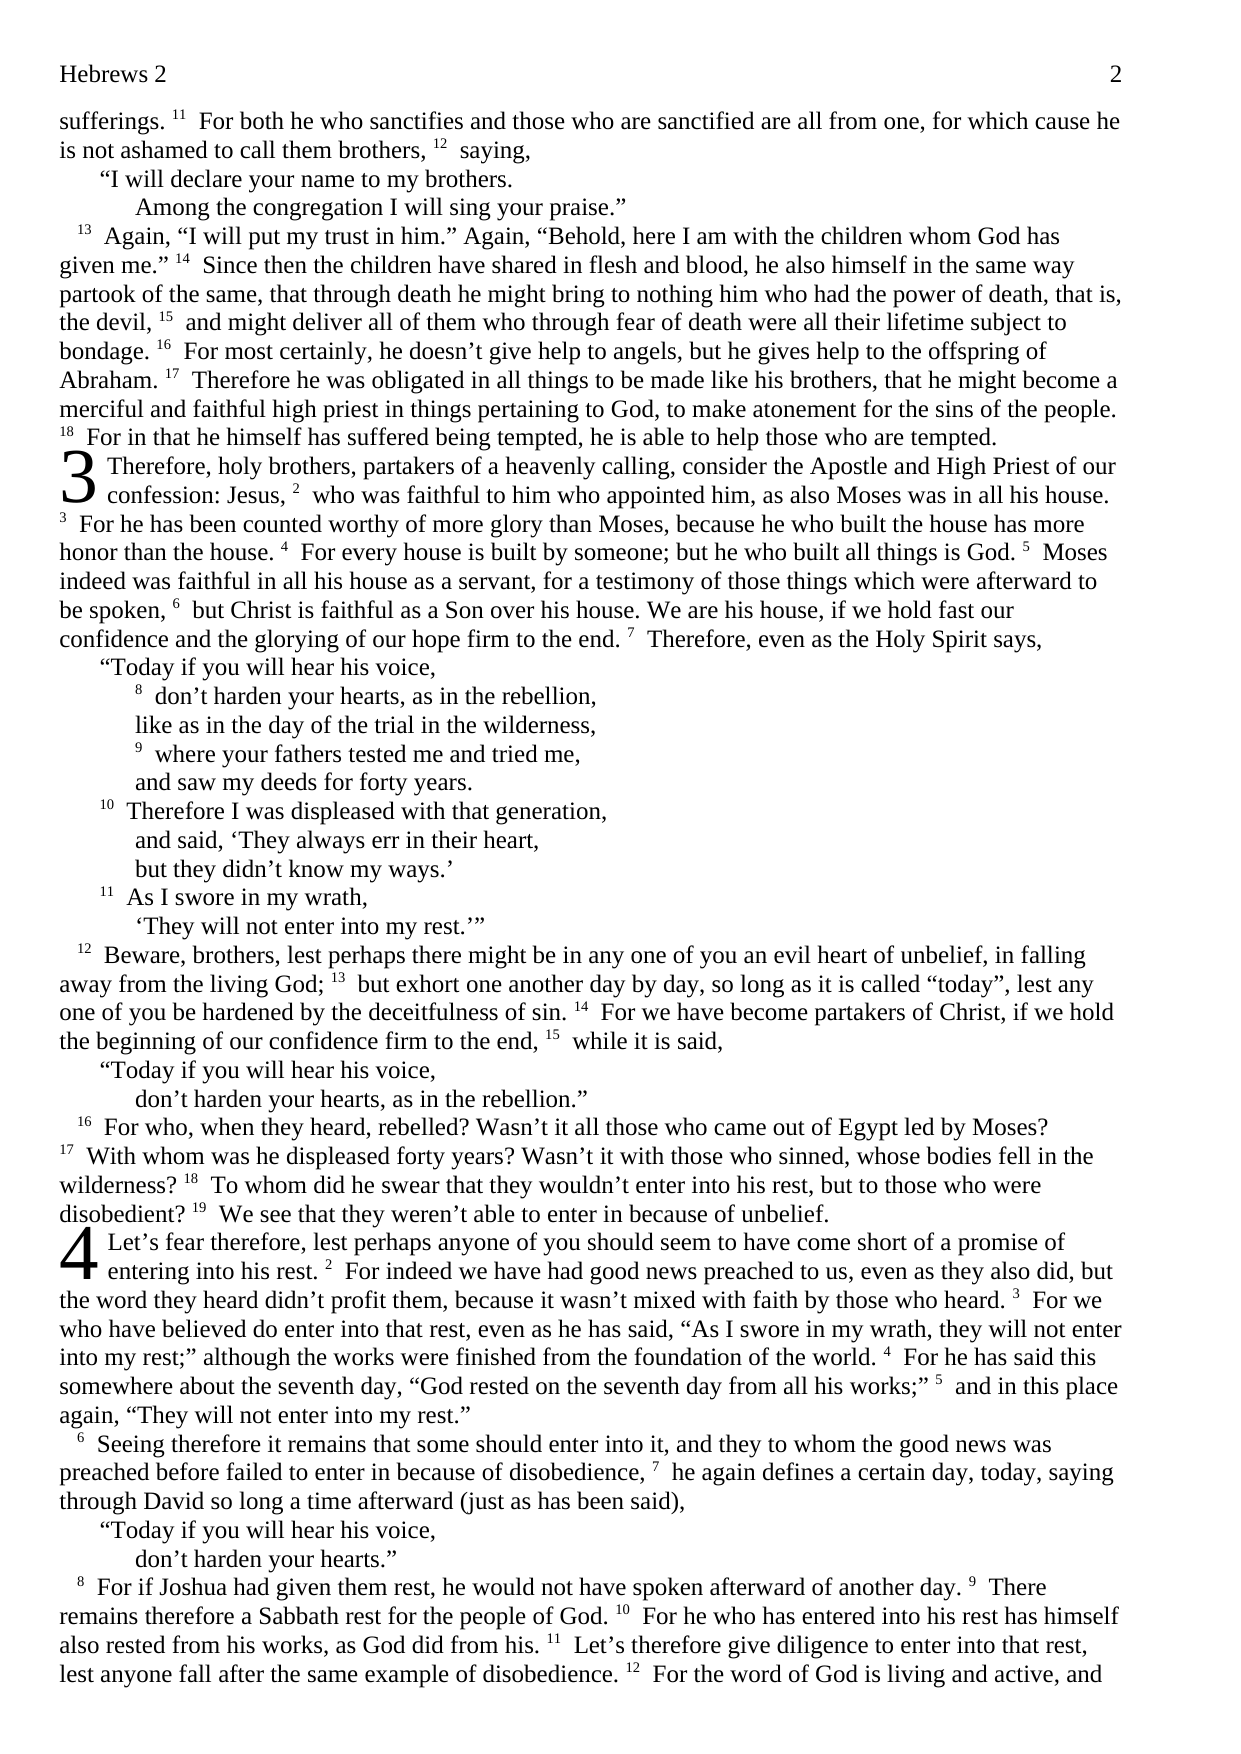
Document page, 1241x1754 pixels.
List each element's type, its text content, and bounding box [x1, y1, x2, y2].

text 16 For who, when they heard, rebelled? Wasn’t it all those who came out of Egypt led by Moses? 17 With whom was he displeased forty years? Wasn’t it with those who sinned, whose bodies fell in the wilderness? 18 To whom did he swear that they wouldn’t enter into his rest, but to those who were disobedient? 19 We see that they weren’t able to enter in because of unbelief. [59, 1112, 1122, 1227]
text ‘They will not enter into my rest.’” [135, 911, 1122, 940]
text 4Let’s fear therefore, lest perhaps anyone of you should seem to have come short of a promise of entering into his rest. 2 For indeed we have had good news preached to us, even as they also did, but the word they heard didn’t profit them, because it wasn’t mixed with faith by those who heard. 3 For we who have believed do enter into that rest, even as he has said, “As I swore in my wrath, they will not enter into my rest;” although the works were finished from the foundation of the world. 4 For he has said this somewhere about the seventh day, “God rested on the seventh day from all his works;” 5 and in this place again, “They will not enter into my rest.” [59, 1227, 1122, 1429]
text 13 Again, “I will put my trust in him.” Again, “Behold, here I am with the children whom God has given me.” 14 Since then the children have shared in flesh and blood, he also himself in the same way partook of the same, that through death he might bring to nothing him who had the power of death, that is, the devil, 15 and might deliver all of them who through fear of death were all their lifetime subject to bondage. 16 For most certainly, he doesn’t give help to angels, but he gives help to the offspring of Abraham. 17 Therefore he was obligated in all things to be made like his brothers, that he might become a merciful and faithful high priest in things pertaining to God, to make atonement for the sins of the people. 18 For in that he himself has suffered being tempted, he is able to help those who are tempted. [59, 221, 1122, 451]
text like as in the day of the trial in the wilderness, [135, 710, 1122, 739]
text “Today if you will hear his voice, [99, 1515, 1122, 1544]
text 10 Therefore I was displeased with that generation, [99, 796, 1122, 825]
text 6 Seeing therefore it remains that some should enter into it, and they to whom the good news was preached before failed to enter in because of disobedience, 7 he again defines a certain day, today, saying through David so long a time afterward (just as has been said), [59, 1429, 1122, 1515]
text sufferings. 11 For both he who sanctifies and those who are sanctified are all from one, for which cause he is not ashamed to call them brothers, 12 saying, [59, 106, 1122, 164]
text “Today if you will hear his voice, [99, 1055, 1122, 1084]
text Among the congregation I will sing your praise.” [135, 192, 1122, 221]
text 12 Beware, brothers, lest perhaps there might be in any one of you an evil heart of unbelief, in falling away from the living God; 13 but exhort one another day by day, so long as it is called “today”, lest any one of you be hardened by the deceitfulness of sin. 14 For we have become partakers of Christ, if we hold the beginning of our confidence firm to the end, 15 while it is said, [59, 940, 1122, 1055]
text don’t harden your hearts, as in the rebellion.” [135, 1084, 1122, 1112]
text 8 don’t harden your hearts, as in the rebellion, [135, 681, 1122, 710]
text don’t harden your hearts.” [135, 1544, 1122, 1572]
text “Today if you will hear his voice, [99, 652, 1122, 681]
text “I will declare your name to my brothers. [99, 164, 1122, 192]
text but they didn’t know my ways.’ [135, 854, 1122, 882]
text and said, ‘They always err in their heart, [135, 825, 1122, 854]
text and saw my deeds for forty years. [135, 767, 1122, 796]
text 8 For if Joshua had given them rest, he would not have spoken afterward of another day. 9 There remains therefore a Sabbath rest for the people of God. 10 For he who has entered into his rest has himself also rested from his works, as God did from his. 11 Let’s therefore give diligence to enter into that rest, lest anyone fall after the same example of disobedience. 12 For the word of God is living and active, and [59, 1572, 1122, 1687]
text 3Therefore, holy brothers, partakers of a heavenly calling, consider the Apostle and High Priest of our confession: Jesus, 2 who was faithful to him who appointed him, as also Moses was in all his house. 3 For he has been counted worthy of more glory than Moses, because he who built the house has more honor than the house. 4 For every house is built by someone; but he who built all things is God. 5 Moses indeed was faithful in all his house as a servant, for a testimony of those things which were afterward to be spoken, 6 but Christ is faithful as a Son over his house. We are his house, if we hold fast our confidence and the glorying of our hope firm to the end. 7 Therefore, even as the Holy Spirit says, [59, 451, 1122, 652]
text 11 As I swore in my wrath, [99, 882, 1122, 911]
text 9 where your fathers tested me and tried me, [135, 739, 1122, 767]
